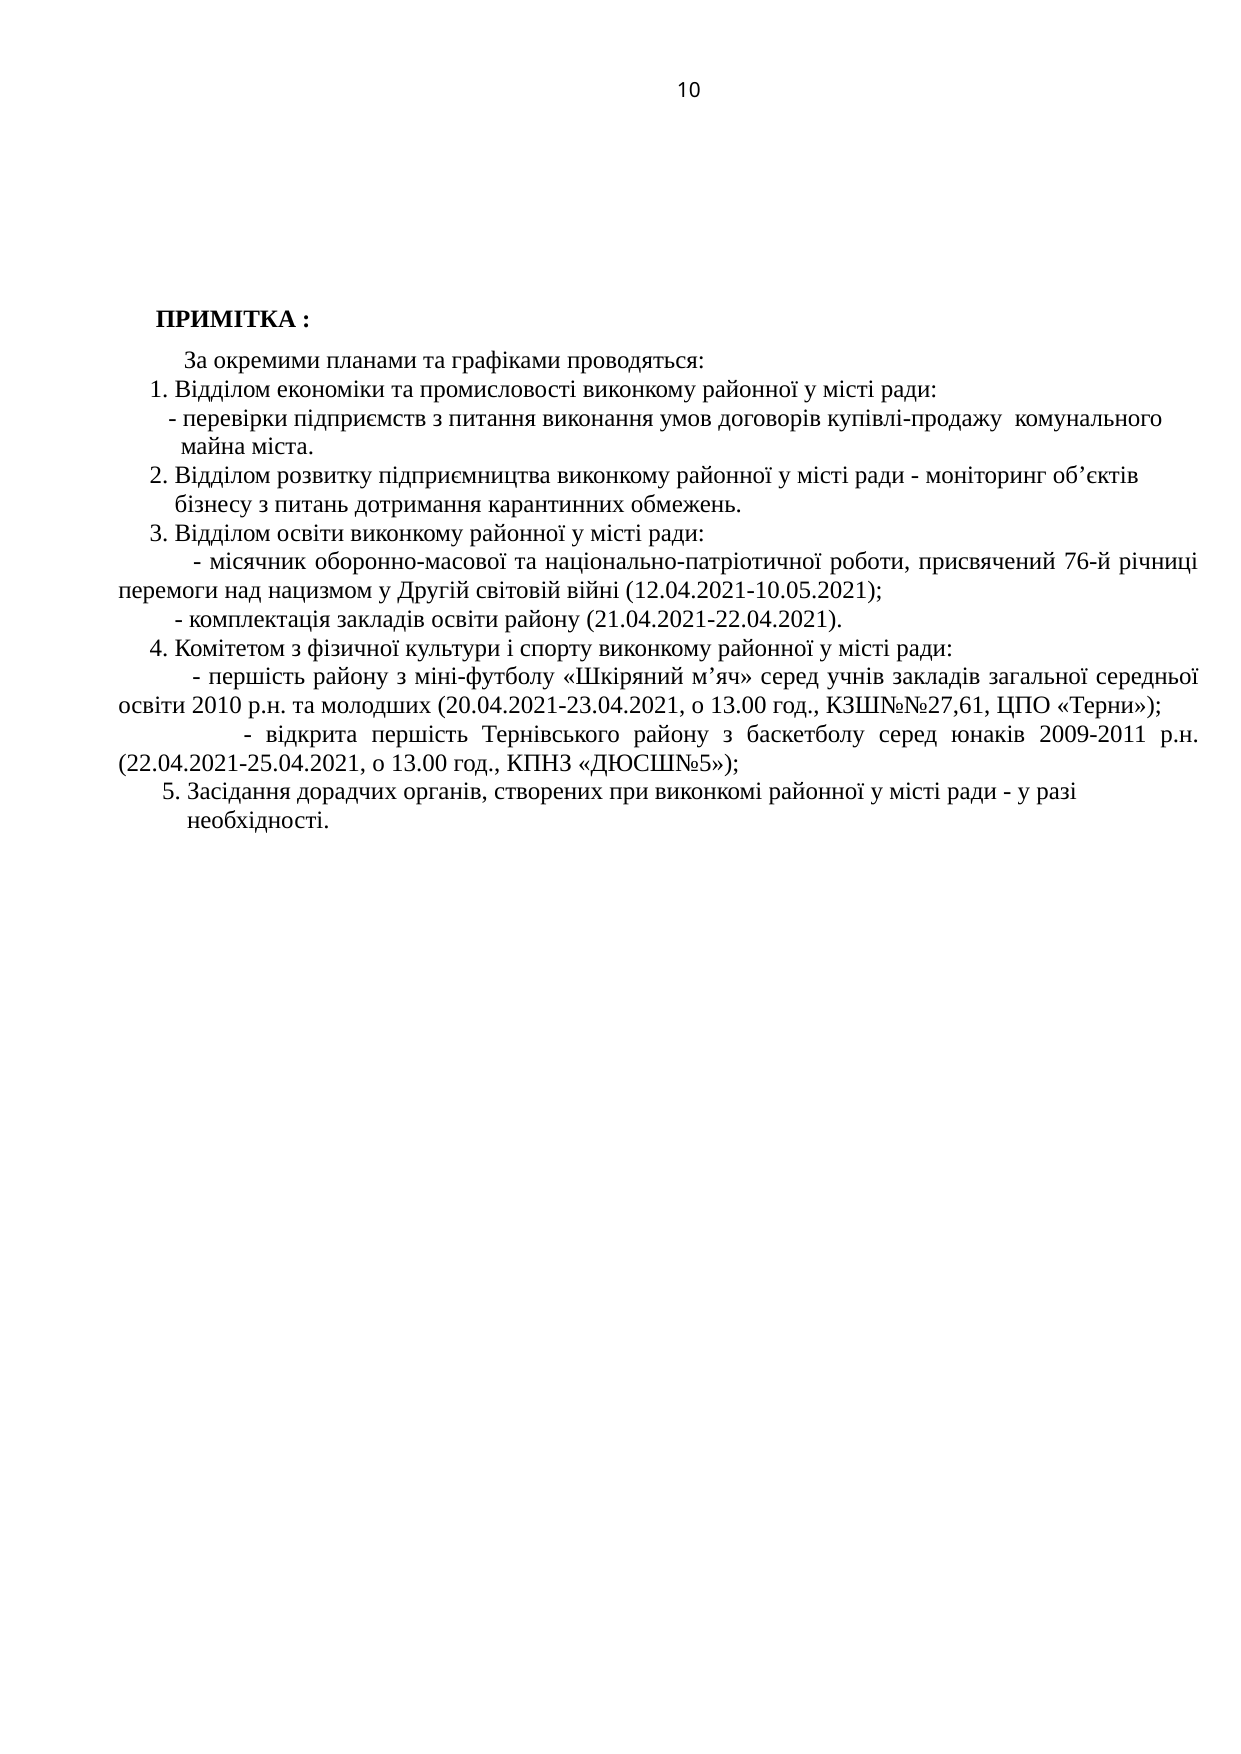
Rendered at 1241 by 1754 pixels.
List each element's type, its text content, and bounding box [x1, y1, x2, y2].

text ПРИМІТКА : [118, 304, 1200, 333]
text - місячник оборонно-масової та національно-патріотичної роботи, присвячений 76-й річниці перемоги над нацизмом у Другій світовій війні (12.04.2021-10.05.2021); [118, 546, 1200, 604]
text 3. Відділом освіти виконкому районної у місті ради: [118, 518, 1200, 546]
text 2. Відділом розвитку підприємництва виконкому районної у місті ради - моніторинг об’єктів [118, 460, 1200, 489]
text - комплектація закладів освіти району (21.04.2021-22.04.2021). [118, 604, 1200, 633]
text - відкрита першість Тернівського району з баскетболу серед юнаків 2009-2011 р.н. (22.04.2021-25.04.2021, о 13.00 год., КПНЗ «ДЮСШ№5»); [118, 719, 1200, 776]
text 5. Засідання дорадчих органів, створених при виконкомі районної у місті ради - у разі [118, 776, 1200, 805]
text - першість району з міні-футболу «Шкіряний м’яч» серед учнів закладів загальної середньої освіти 2010 р.н. та молодших (20.04.2021-23.04.2021, о 13.00 год., КЗШ№№27,61, ЦПО «Терни»); [118, 661, 1200, 719]
text За окремими планами та графіками проводяться: [118, 345, 1200, 374]
text - перевірки підприємств з питання виконання умов договорів купівлі-продажу комунального [118, 403, 1200, 431]
text майна міста. [118, 431, 1200, 460]
text 1. Відділом економіки та промисловості виконкому районної у місті ради: [118, 374, 1200, 403]
text бізнесу з питань дотримання карантинних обмежень. [118, 489, 1200, 518]
text 4. Комітетом з фізичної культури і спорту виконкому районної у місті ради: [118, 633, 1200, 661]
text необхідності. [118, 805, 1200, 834]
